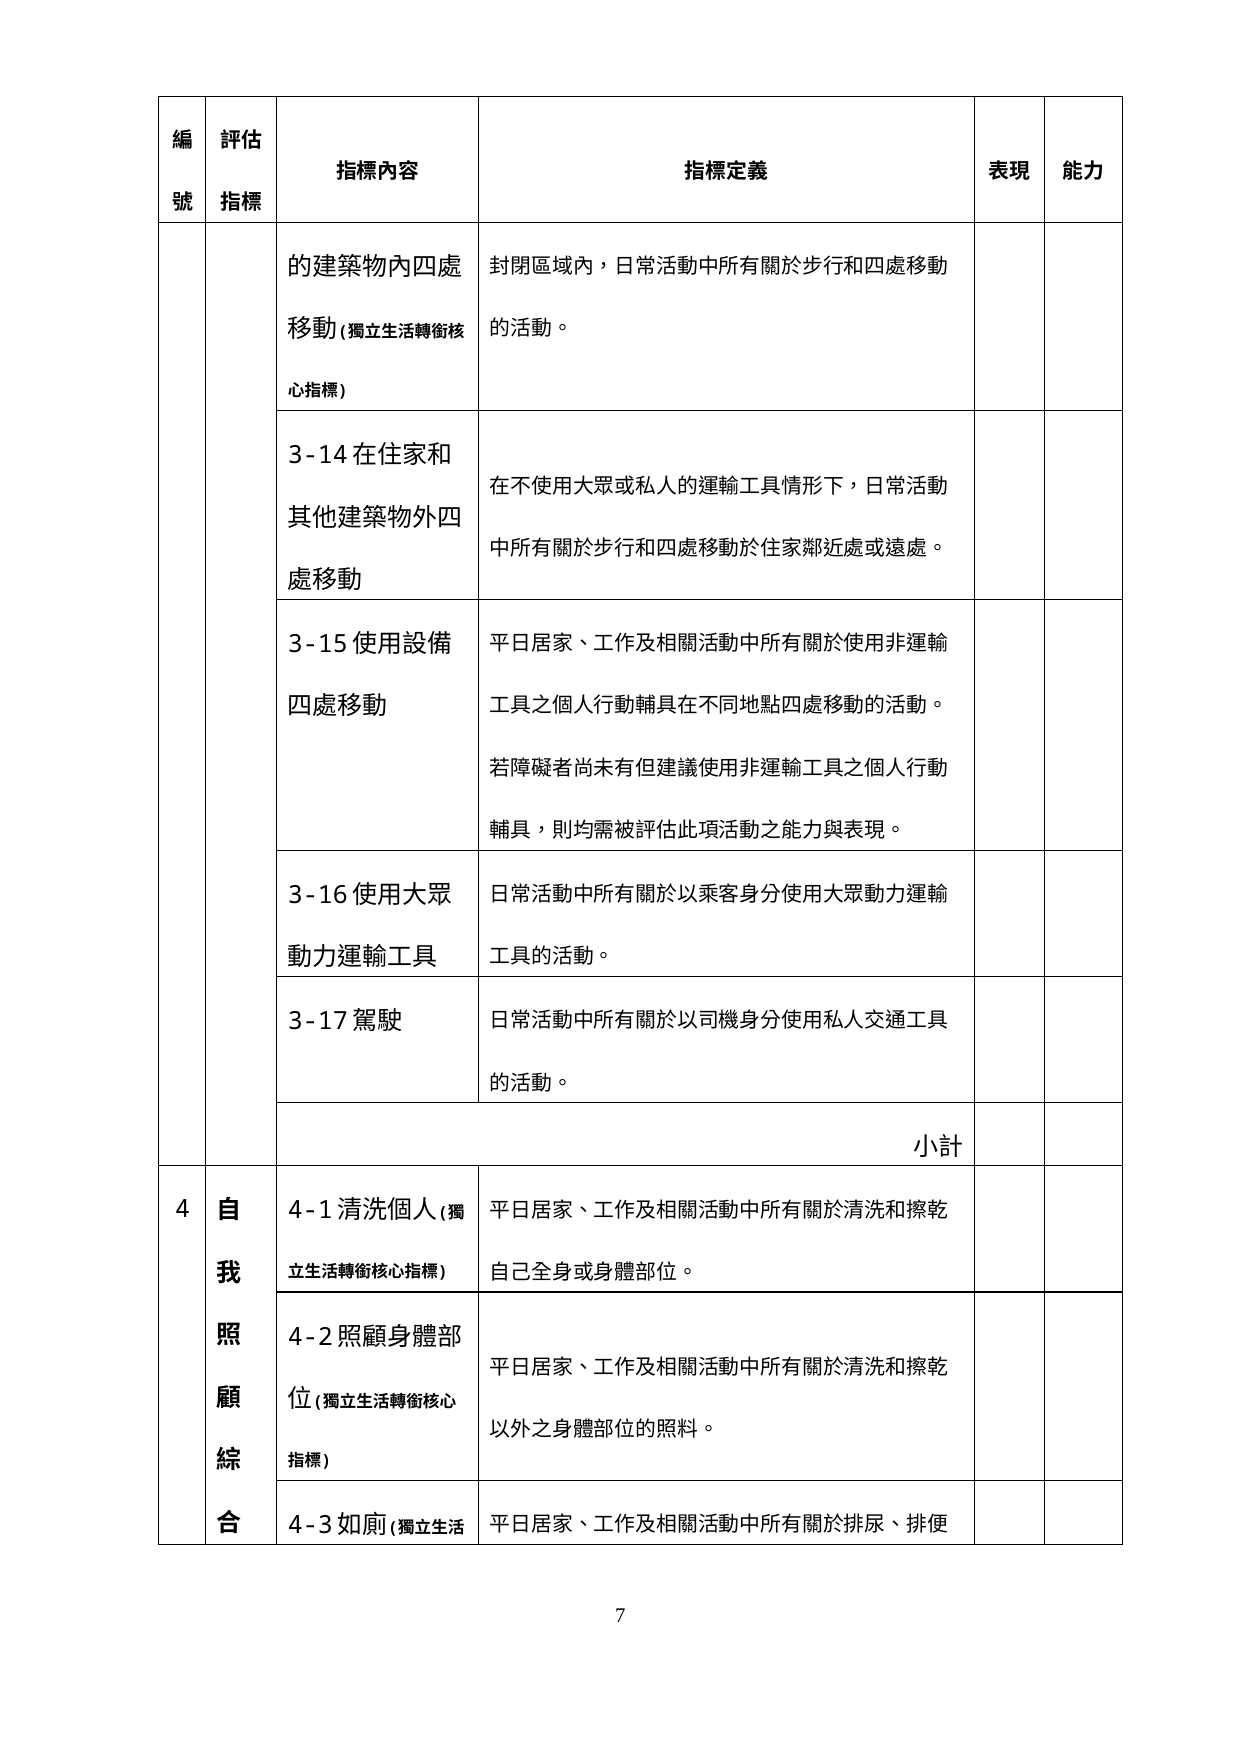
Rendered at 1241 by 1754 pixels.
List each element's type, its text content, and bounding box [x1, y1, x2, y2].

table_cell [975, 1293, 1044, 1480]
table_cell [975, 1481, 1044, 1543]
table_cell 3-16使用大眾動力運輸工具 [277, 851, 478, 976]
table_cell 平日居家、工作及相關活動中所有關於清洗和擦乾以外之身體部位的照料。 [479, 1293, 974, 1480]
table_cell 自我照顧綜合 [206, 1166, 276, 1543]
table_cell 封閉區域內，日常活動中所有關於步行和四處移動的活動。 [479, 223, 974, 410]
table_cell [975, 411, 1044, 599]
table_cell [1045, 223, 1122, 410]
table_cell 平日居家、工作及相關活動中所有關於使用非運輸工具之個人行動輔具在不同地點四處移動的活動。若障礙者尚未有但建議使用非運輸工具之個人行動輔具，則均需被評估此項活動之能力與表現。 [479, 600, 974, 850]
table_header 評估指標 [206, 97, 276, 222]
table_cell 平日居家、工作及相關活動中所有關於清洗和擦乾自己全身或身體部位。 [479, 1166, 974, 1291]
table_cell [1045, 977, 1122, 1102]
table_cell 平日居家、工作及相關活動中所有關於排尿、排便 [479, 1481, 974, 1543]
table_cell [975, 223, 1044, 410]
table_header 編號 [159, 97, 205, 222]
table_header 指標內容 [277, 97, 478, 222]
table_cell 3-14在住家和其他建築物外四處移動 [277, 411, 478, 599]
table_cell [1045, 1481, 1122, 1543]
table_cell [1045, 600, 1122, 850]
table_cell 4-1清洗個人(獨立生活轉銜核心指標) [277, 1166, 478, 1291]
table_header 指標定義 [479, 97, 974, 222]
table_cell [1045, 1166, 1122, 1291]
table_cell 日常活動中所有關於以乘客身分使用大眾動力運輸工具的活動。 [479, 851, 974, 976]
table_cell 3-17駕駛 [277, 977, 478, 1102]
table_header 能力 [1045, 97, 1122, 222]
table_cell [1045, 411, 1122, 599]
table_cell [206, 223, 276, 1165]
table_cell 4-2照顧身體部位(獨立生活轉銜核心指標) [277, 1293, 478, 1480]
table_cell 日常活動中所有關於以司機身分使用私人交通工具的活動。 [479, 977, 974, 1102]
table_cell [975, 977, 1044, 1102]
table_cell [975, 1166, 1044, 1291]
table_cell 在不使用大眾或私人的運輸工具情形下，日常活動中所有關於步行和四處移動於住家鄰近處或遠處。 [479, 411, 974, 599]
table_cell [975, 851, 1044, 976]
table_cell 3-15使用設備四處移動 [277, 600, 478, 850]
table_header 表現 [975, 97, 1044, 222]
table_cell [975, 1103, 1044, 1165]
table_cell [1045, 851, 1122, 976]
table_cell 4 [159, 1166, 205, 1543]
table_cell 4-3如廁(獨立生活 [277, 1481, 478, 1543]
table_cell [1045, 1293, 1122, 1480]
table_cell [159, 223, 205, 1165]
table_cell 小計 [277, 1103, 974, 1165]
table_cell [1045, 1103, 1122, 1165]
table_cell [975, 600, 1044, 850]
table_cell 的建築物內四處移動(獨立生活轉銜核心指標) [277, 223, 478, 410]
